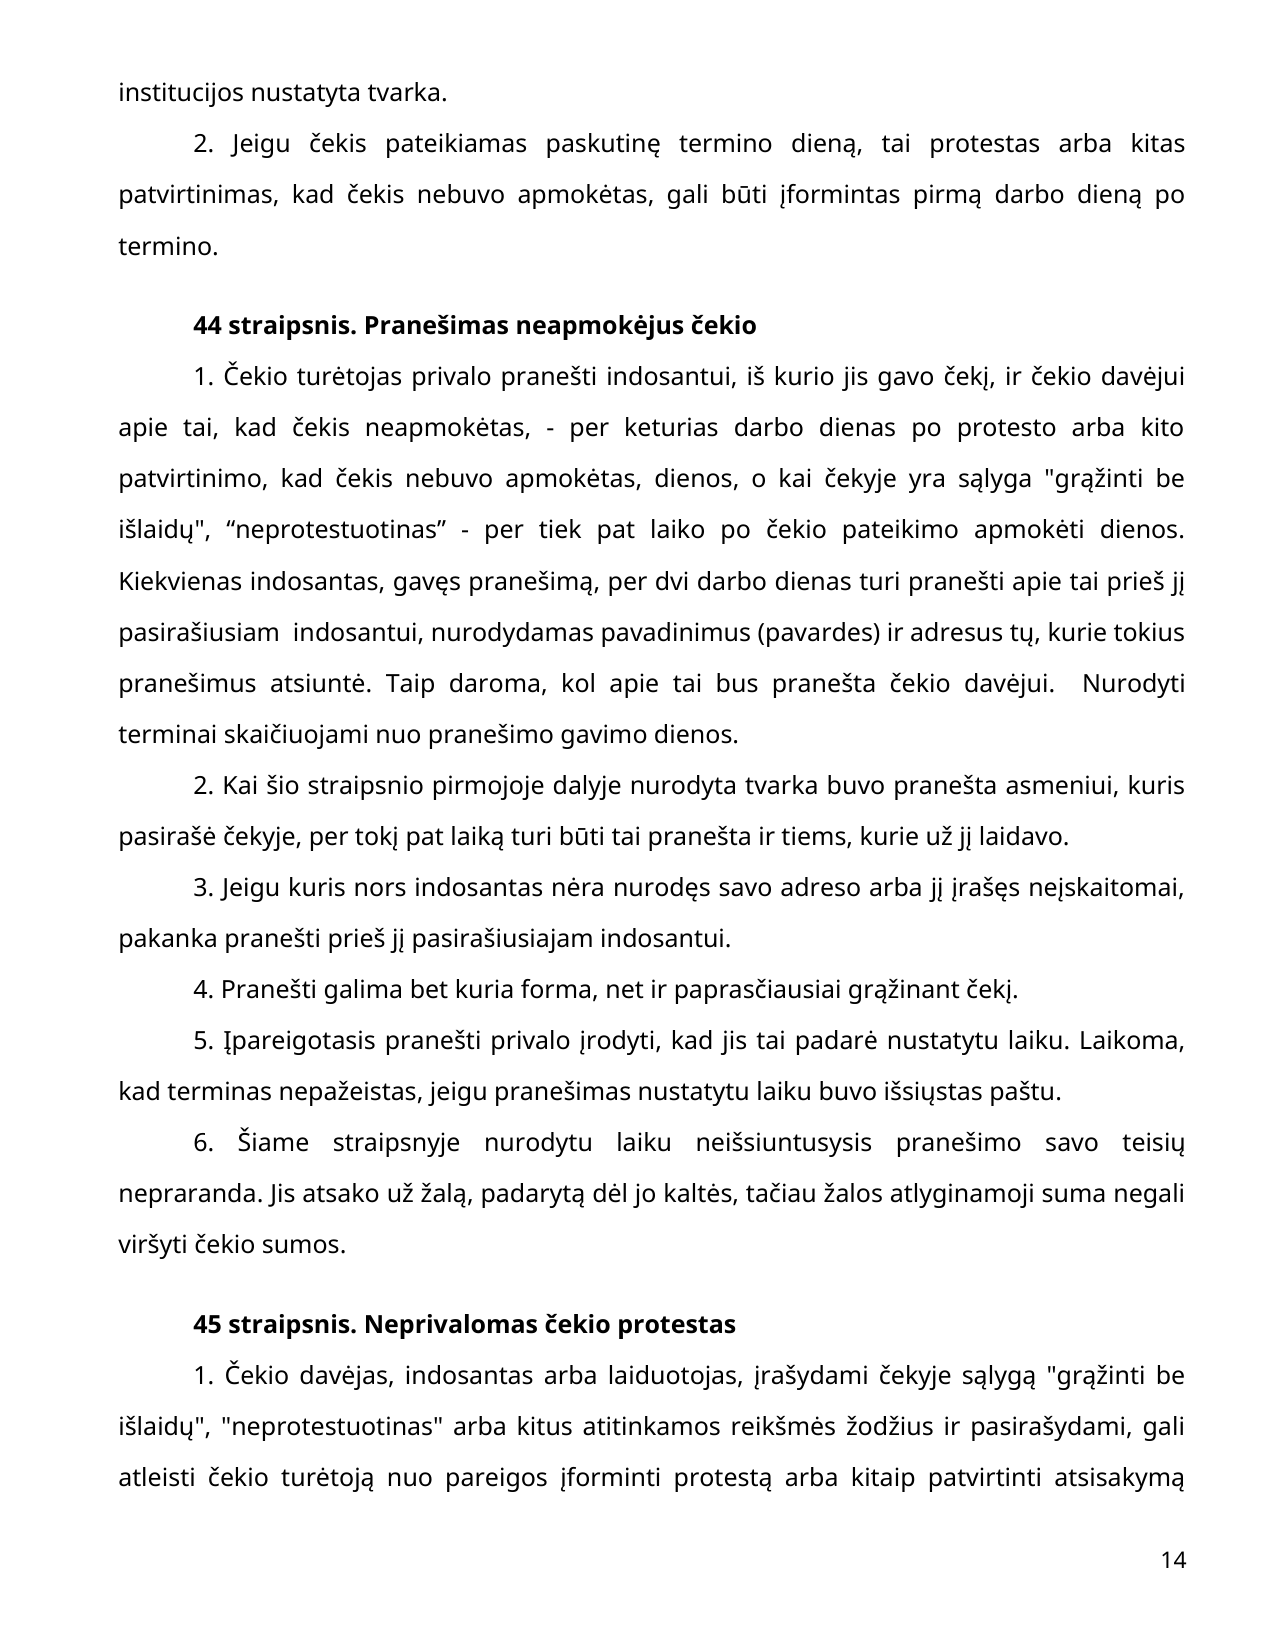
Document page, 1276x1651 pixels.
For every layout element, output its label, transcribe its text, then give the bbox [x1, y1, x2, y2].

text 2. Kai šio straipsnio pirmojoje dalyje nurodyta tvarka buvo pranešta asmeniui, kuris pasirašė čekyje, per tokį pat laiką turi būti tai pranešta ir tiems, kurie už jį laidavo. [118, 767, 1187, 852]
text 1. Čekio turėtojas privalo pranešti indosantui, iš kurio jis gavo čekį, ir čekio davėjui apie tai, kad čekis neapmokėtas, - per keturias darbo dienas po protesto arba kito patvirtinimo, kad čekis nebuvo apmokėtas, dienos, o kai čekyje yra sąlyga "grąžinti be išlaidų", “neprotestuotinas” - per tiek pat laiko po čekio pateikimo apmokėti dienos. Kiekvienas indosantas, gavęs pranešimą, per dvi darbo dienas turi pranešti apie tai prieš jį pasirašiusiam indosantui, nurodydamas pavadinimus (pavardes) ir adresus tų, kurie tokius pranešimus atsiuntė. Taip daroma, kol apie tai bus pranešta čekio davėjui. Nurodyti terminai skaičiuojami nuo pranešimo gavimo dienos. [118, 359, 1187, 750]
text 44 straipsnis. Pranešimas neapmokėjus čekio [118, 308, 1187, 342]
text 6. Šiame straipsnyje nurodytu laiku neišsiuntusysis pranešimo savo teisių nepraranda. Jis atsako už žalą, padarytą dėl jo kaltės, tačiau žalos atlyginamoji suma negali viršyti čekio sumos. [118, 1124, 1187, 1261]
text 45 straipsnis. Neprivalomas čekio protestas [118, 1306, 1187, 1341]
text institucijos nustatyta tvarka. [118, 75, 1187, 109]
text 1. Čekio davėjas, indosantas arba laiduotojas, įrašydami čekyje sąlygą "grąžinti be išlaidų", "neprotestuotinas" arba kitus atitinkamos reikšmės žodžius ir pasirašydami, gali atleisti čekio turėtoją nuo pareigos įforminti protestą arba kitaip patvirtinti atsisakymą [118, 1357, 1187, 1494]
text 2. Jeigu čekis pateikiamas paskutinę termino dieną, tai protestas arba kitas patvirtinimas, kad čekis nebuvo apmokėtas, gali būti įformintas pirmą darbo dieną po termino. [118, 126, 1187, 262]
text 3. Jeigu kuris nors indosantas nėra nurodęs savo adreso arba jį įrašęs neįskaitomai, pakanka pranešti prieš jį pasirašiusiajam indosantui. [118, 869, 1187, 954]
text 4. Pranešti galima bet kuria forma, net ir paprasčiausiai grąžinant čekį. [118, 971, 1187, 1006]
text 5. Įpareigotasis pranešti privalo įrodyti, kad jis tai padarė nustatytu laiku. Laikoma, kad terminas nepažeistas, jeigu pranešimas nustatytu laiku buvo išsiųstas paštu. [118, 1022, 1187, 1108]
